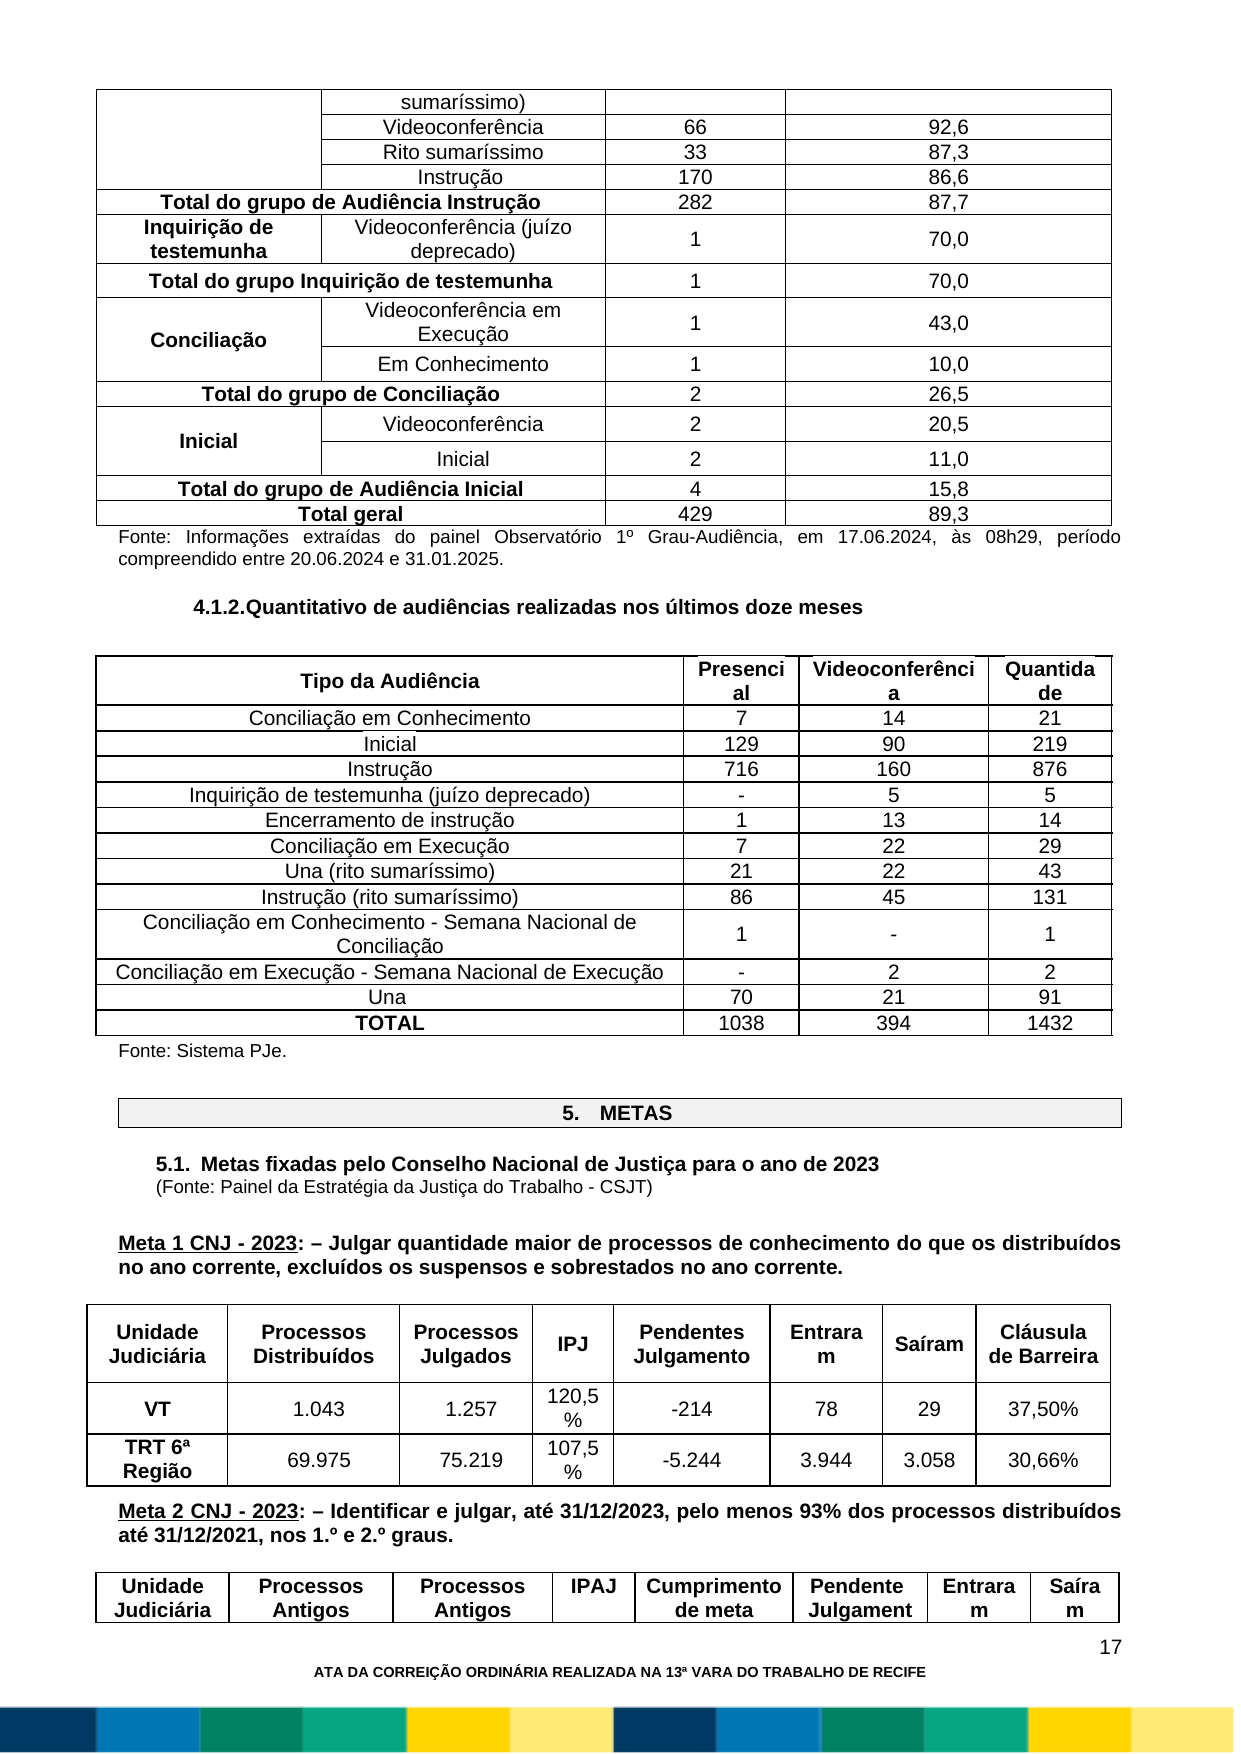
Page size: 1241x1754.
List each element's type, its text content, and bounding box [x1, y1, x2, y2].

table_header Unidade Judiciária [88, 1305, 227, 1382]
table_cell [786, 90, 1111, 114]
table_cell 429 [606, 501, 785, 525]
text (Fonte: Painel da Estratégia da Justiça do Trabalho - CSJT) [156, 1176, 1122, 1197]
table_cell 282 [606, 190, 785, 214]
table_header Entraram [771, 1305, 882, 1382]
table_cell Una [97, 985, 683, 1009]
table_cell 4 [606, 476, 785, 500]
table_cell Total do grupo de Audiência Instrução [97, 190, 605, 214]
table_cell 87,7 [786, 190, 1111, 214]
table_cell 70,0 [786, 215, 1111, 263]
table_cell 129 [684, 732, 798, 755]
table_cell Encerramento de instrução [97, 808, 683, 832]
table_cell 1 [606, 215, 785, 263]
table_cell 2 [989, 960, 1111, 983]
table_cell Instrução (rito sumaríssimo) [97, 885, 683, 908]
table_cell 86 [684, 885, 798, 908]
table_cell 11,0 [786, 442, 1111, 475]
table_cell Instrução [97, 757, 683, 781]
table_header Cláusula de Barreira [977, 1305, 1110, 1382]
table_cell 86,6 [786, 165, 1111, 189]
table_cell 89,3 [786, 501, 1111, 525]
table_header Processos Distribuídos [228, 1305, 399, 1382]
table_header Saíram [1108, 1573, 1118, 1621]
table_cell Inquirição de testemunha [97, 215, 321, 263]
table_header Processos Julgados [400, 1305, 532, 1382]
table_cell 78 [771, 1383, 882, 1433]
table_cell 131 [989, 885, 1111, 908]
table_cell Total do grupo de Conciliação [97, 382, 605, 406]
table_cell Rito sumaríssimo [322, 140, 605, 164]
table_cell 1.043 [228, 1383, 399, 1433]
table_cell - [684, 960, 798, 983]
table_cell 120,5% [533, 1383, 613, 1433]
table_header Cumprimento de meta [636, 1573, 646, 1621]
table_cell Inquirição de testemunha (juízo deprecado) [97, 783, 683, 806]
table_cell Inicial [97, 732, 683, 755]
table_cell TOTAL [97, 1011, 683, 1034]
table_cell Videoconferência em Execução [322, 298, 605, 346]
table_cell 170 [606, 165, 785, 189]
table_cell 87,3 [786, 140, 1111, 164]
table_cell 5 [989, 783, 1111, 806]
table_cell 716 [684, 757, 798, 781]
table_header Entraram [1019, 1573, 1030, 1621]
table_cell - [684, 783, 798, 806]
table_cell Conciliação em Execução [97, 834, 683, 857]
table_header Quantidade [989, 657, 1111, 704]
table_cell 1.257 [400, 1383, 532, 1433]
table_cell 43 [989, 859, 1111, 883]
table_cell 20,5 [786, 407, 1111, 441]
table_header Entraram [928, 1573, 938, 1621]
table_cell 66 [606, 115, 785, 139]
text Meta 1 CNJ - 2023: – Julgar quantidade maior de processos de conhecimento do que os distribuídos no ano corrente, excluídos os suspensos e sobrestados no ano corrente. [118, 1231, 1122, 1279]
table_cell 2 [606, 442, 785, 475]
table_cell Una (rito sumaríssimo) [97, 859, 683, 883]
table_header Pendentes Julgamento [614, 1305, 769, 1382]
table_cell TRT 6ª Região [88, 1435, 227, 1485]
table_cell 1 [606, 264, 785, 297]
table_header Videoconferência [800, 657, 988, 704]
table_cell 3.944 [771, 1435, 882, 1485]
table_header Unidade Judiciária [97, 1573, 107, 1621]
table_cell 2 [800, 960, 988, 983]
table_cell VT [88, 1383, 227, 1433]
table_header Cumprimento de meta [782, 1573, 792, 1621]
table_cell 22 [800, 834, 988, 857]
table_cell 10,0 [786, 347, 1111, 381]
table_cell 29 [883, 1383, 975, 1433]
table_cell 37,50% [977, 1383, 1110, 1433]
table_cell 160 [800, 757, 988, 781]
table_cell 1432 [989, 1011, 1111, 1034]
table_cell Videoconferência [322, 115, 605, 139]
table_cell 14 [800, 706, 988, 730]
table_cell 91 [989, 985, 1111, 1009]
table_cell Total do grupo de Audiência Inicial [97, 476, 605, 500]
table_header Presencial [684, 657, 798, 704]
table_cell 43,0 [786, 298, 1111, 346]
table_cell 5 [800, 783, 988, 806]
table_cell 2 [606, 407, 785, 441]
table_cell 26,5 [786, 382, 1111, 406]
table_cell 107,5% [533, 1435, 613, 1485]
list METAS [119, 1099, 1121, 1127]
table_cell -214 [614, 1383, 769, 1433]
table_cell 1 [606, 298, 785, 346]
table_cell [97, 90, 321, 189]
table_header IPJ [533, 1305, 613, 1382]
table_cell 30,66% [977, 1435, 1110, 1485]
table_cell Instrução [322, 165, 605, 189]
table_cell 75.219 [400, 1435, 532, 1485]
table_cell Conciliação em Conhecimento - Semana Nacional de Conciliação [97, 910, 683, 958]
table_header Tipo da Audiência [97, 657, 683, 704]
table_cell Conciliação em Execução - Semana Nacional de Execução [97, 960, 683, 983]
table_cell 7 [684, 834, 798, 857]
table_cell Inicial [97, 407, 321, 475]
table_header Saíram [1031, 1573, 1042, 1621]
list Metas fixadas pelo Conselho Nacional de Justiça para o ano de 2023 [156, 1152, 1122, 1176]
table_cell 1038 [684, 1011, 798, 1034]
table_cell 14 [989, 808, 1111, 832]
table_cell 21 [684, 859, 798, 883]
table_cell Total geral [97, 501, 605, 525]
table_cell 22 [800, 859, 988, 883]
table_cell 1 [989, 910, 1111, 958]
table_cell 219 [989, 732, 1111, 755]
table_cell 21 [989, 706, 1111, 730]
table_cell [606, 90, 785, 114]
table_header Unidade Judiciária [218, 1573, 228, 1621]
table_cell 394 [800, 1011, 988, 1034]
table_cell 2 [606, 382, 785, 406]
table_cell -5.244 [614, 1435, 769, 1485]
table_cell Conciliação em Conhecimento [97, 706, 683, 730]
table_cell 92,6 [786, 115, 1111, 139]
table_header Pendente Julgamento [915, 1573, 927, 1621]
table_cell 33 [606, 140, 785, 164]
table_header Saíram [883, 1305, 975, 1382]
table_cell Videoconferência (juízo deprecado) [322, 215, 605, 263]
table_cell 1 [684, 910, 798, 958]
table_cell 1 [606, 347, 785, 381]
table_cell 21 [800, 985, 988, 1009]
table_cell Inicial [322, 442, 605, 475]
table_cell 70 [684, 985, 798, 1009]
table_cell 1 [684, 808, 798, 832]
table_cell Em Conhecimento [322, 347, 605, 381]
table_header Pendente Julgamento [794, 1573, 804, 1621]
table_cell 3.058 [883, 1435, 975, 1485]
table_header Processos Antigos Julgados [541, 1573, 552, 1621]
text Meta 2 CNJ - 2023: – Identificar e julgar, até 31/12/2023, pelo menos 93% dos processos distribuídos até 31/12/2021, nos 1.º e 2.º graus. [118, 1499, 1122, 1547]
table_cell 70,0 [786, 264, 1111, 297]
table_cell 45 [800, 885, 988, 908]
table_cell - [800, 910, 988, 958]
table_cell Total do grupo Inquirição de testemunha [97, 264, 605, 297]
table_cell Videoconferência [322, 407, 605, 441]
text Fonte: Informações extraídas do painel Observatório 1º Grau-Audiência, em 17.06.2024, às 08h29, período compreendido entre 20.06.2024 e 31.01.2025. [118, 526, 1122, 569]
table_cell 90 [800, 732, 988, 755]
text Fonte: Sistema PJe. [118, 1040, 1122, 1062]
table_header IPAJ [553, 1573, 634, 1621]
table_cell 69.975 [228, 1435, 399, 1485]
table_cell Conciliação [97, 298, 321, 381]
table_cell 15,8 [786, 476, 1111, 500]
table_cell 29 [989, 834, 1111, 857]
list Quantitativo de audiências realizadas nos últimos doze meses [193, 594, 1122, 618]
table_cell 876 [989, 757, 1111, 781]
table_cell 13 [800, 808, 988, 832]
table_cell sumaríssimo) [322, 90, 605, 114]
table_cell 7 [684, 706, 798, 730]
